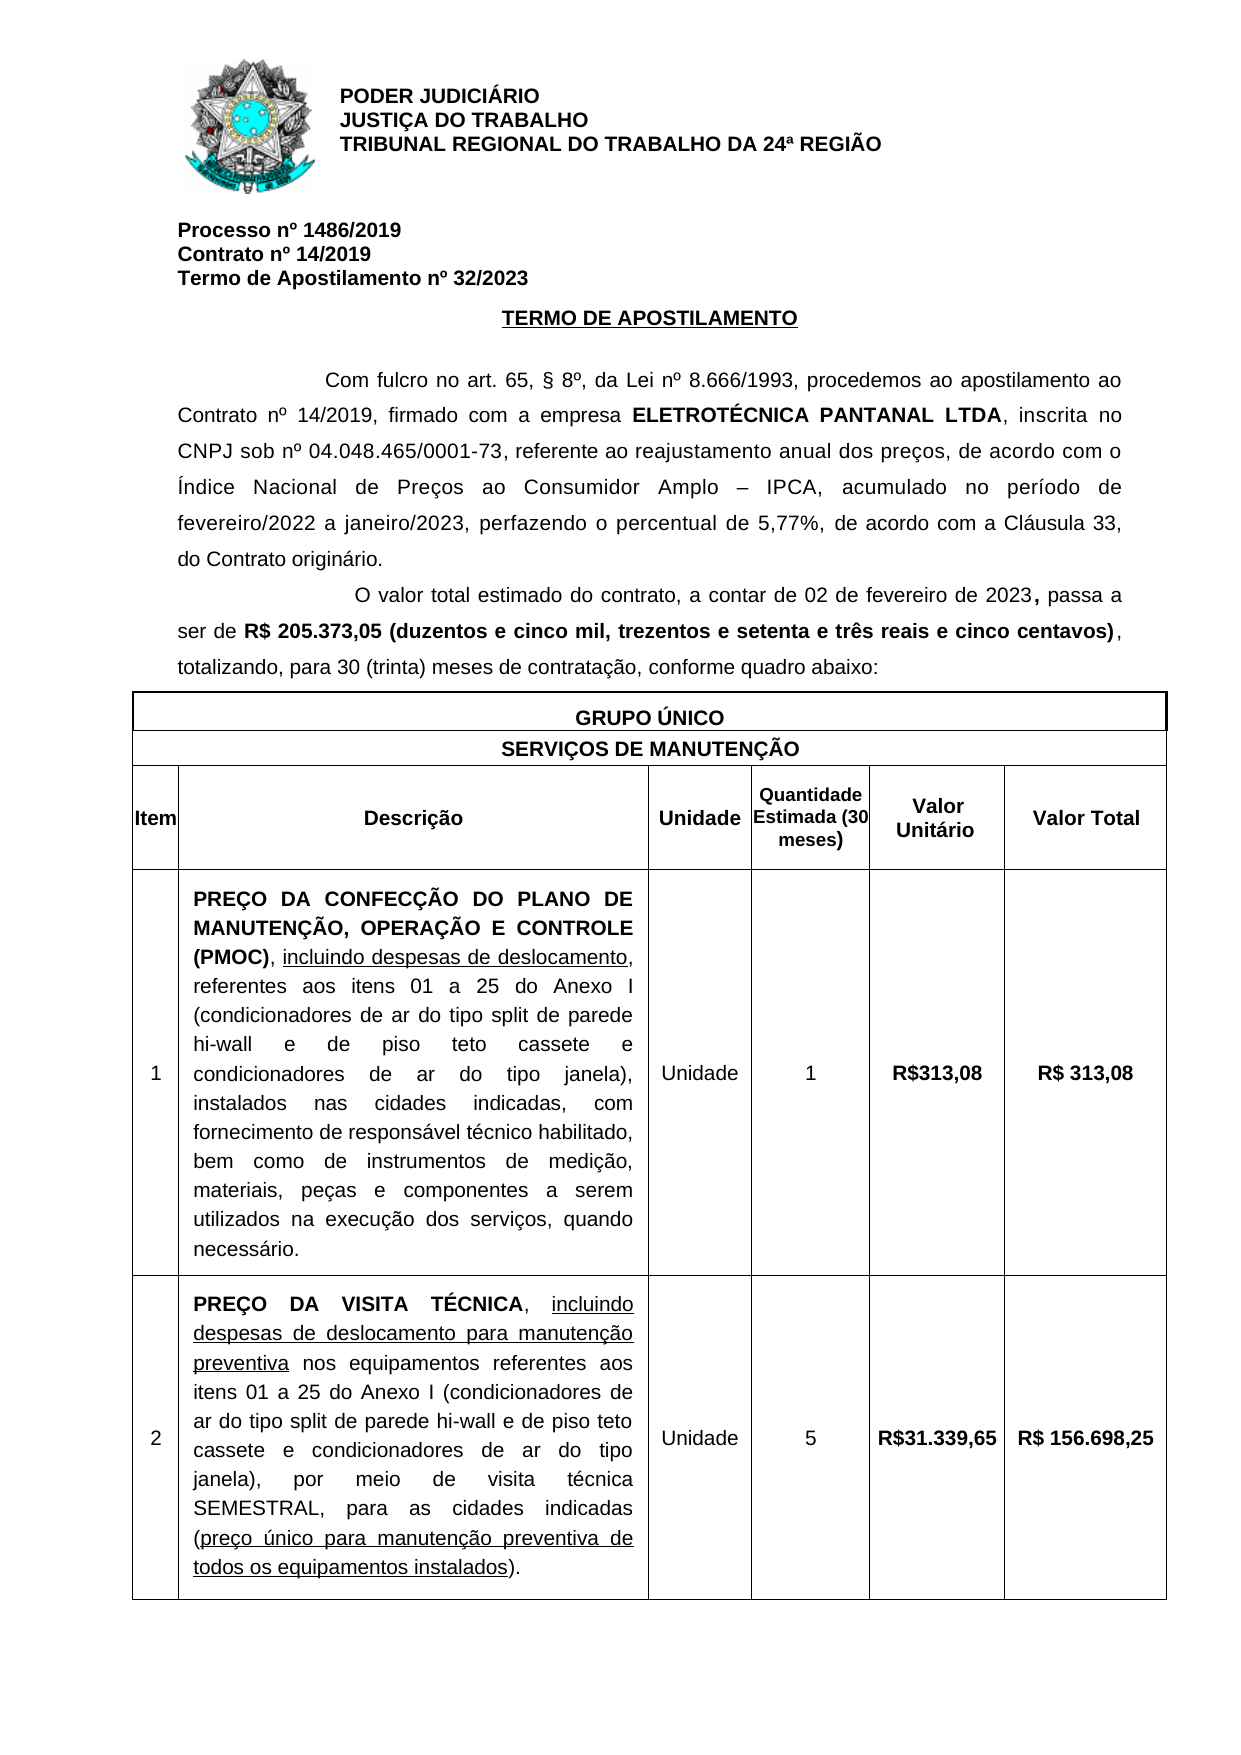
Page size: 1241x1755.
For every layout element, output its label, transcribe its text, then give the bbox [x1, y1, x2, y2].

table_cell 5 [752, 1276, 869, 1599]
table_cell 2 [133, 1276, 178, 1599]
table_cell PREÇO DA CONFECÇÃO DO PLANO DE MANUTENÇÃO, OPERAÇÃO E CONTROLE (PMOC), incluindo despesas de deslocamento, referentes aos itens 01 a 25 do Anexo I (condicionadores de ar do tipo split de parede hi-wall e de piso teto cassete e condicionadores de ar do tipo janela), instalados nas cidades indicadas, com fornecimento de responsável técnico habilitado, bem como de instrumentos de medição, materiais, peças e componentes a serem utilizados na execução dos serviços, quando necessário. [179, 870, 648, 1275]
table_cell Valor Total [1005, 766, 1166, 869]
table_cell SERVIÇOS DE MANUTENÇÃO [133, 731, 1166, 765]
table_cell R$31.339,65 [870, 1276, 1004, 1599]
table_cell R$ 156.698,25 [1005, 1276, 1166, 1599]
table_cell 1 [133, 870, 178, 1275]
table_cell Valor Unitário [870, 766, 1004, 869]
table_cell Unidade [649, 766, 751, 869]
table_cell R$313,08 [870, 870, 1004, 1275]
subtitle Com fulcro no art. 65, § 8º, da Lei nº 8.666/1993, procedemos ao apostilamento ao Contrato nº 14/2019, firmado com a empresa ELETROTÉCNICA PANTANAL LTDA, inscrita no CNPJ sob nº 04.048.465/0001-73, referente ao reajustamento anual dos preços, de acordo com o Índice Nacional de Preços ao Consumidor Amplo – IPCA, acumulado no período de fevereiro/2022 a janeiro/2023, perfazendo o percentual de 5,77%, de acordo com a Cláusula 33, do Contrato originário. [177, 367, 1122, 571]
table_cell 1 [752, 870, 869, 1275]
table_cell Quantidade Estimada (30 meses) [752, 766, 869, 869]
table_cell Unidade [649, 870, 751, 1275]
table_cell PREÇO DA VISITA TÉCNICA, incluindo despesas de deslocamento para manutenção preventiva nos equipamentos referentes aos itens 01 a 25 do Anexo I (condicionadores de ar do tipo split de parede hi-wall e de piso teto cassete e condicionadores de ar do tipo janela), por meio de visita técnica SEMESTRAL, para as cidades indicadas (preço único para manutenção preventiva de todos os equipamentos instalados). [179, 1276, 648, 1599]
table_cell Descrição [179, 766, 648, 869]
table_cell Item [133, 766, 178, 869]
table_header GRUPO ÚNICO [134, 693, 1165, 730]
table_cell R$ 313,08 [1005, 870, 1166, 1275]
subtitle TERMO DE APOSTILAMENTO [177, 302, 1122, 331]
table_cell Unidade [649, 1276, 751, 1599]
text O valor total estimado do contrato, a contar de 02 de fevereiro de 2023, passa a ser de R$ 205.373,05 (duzentos e cinco mil, trezentos e setenta e três reais e cinco centavos), totalizando, para 30 (trinta) meses de contratação, conforme quadro abaixo: [177, 583, 1122, 679]
